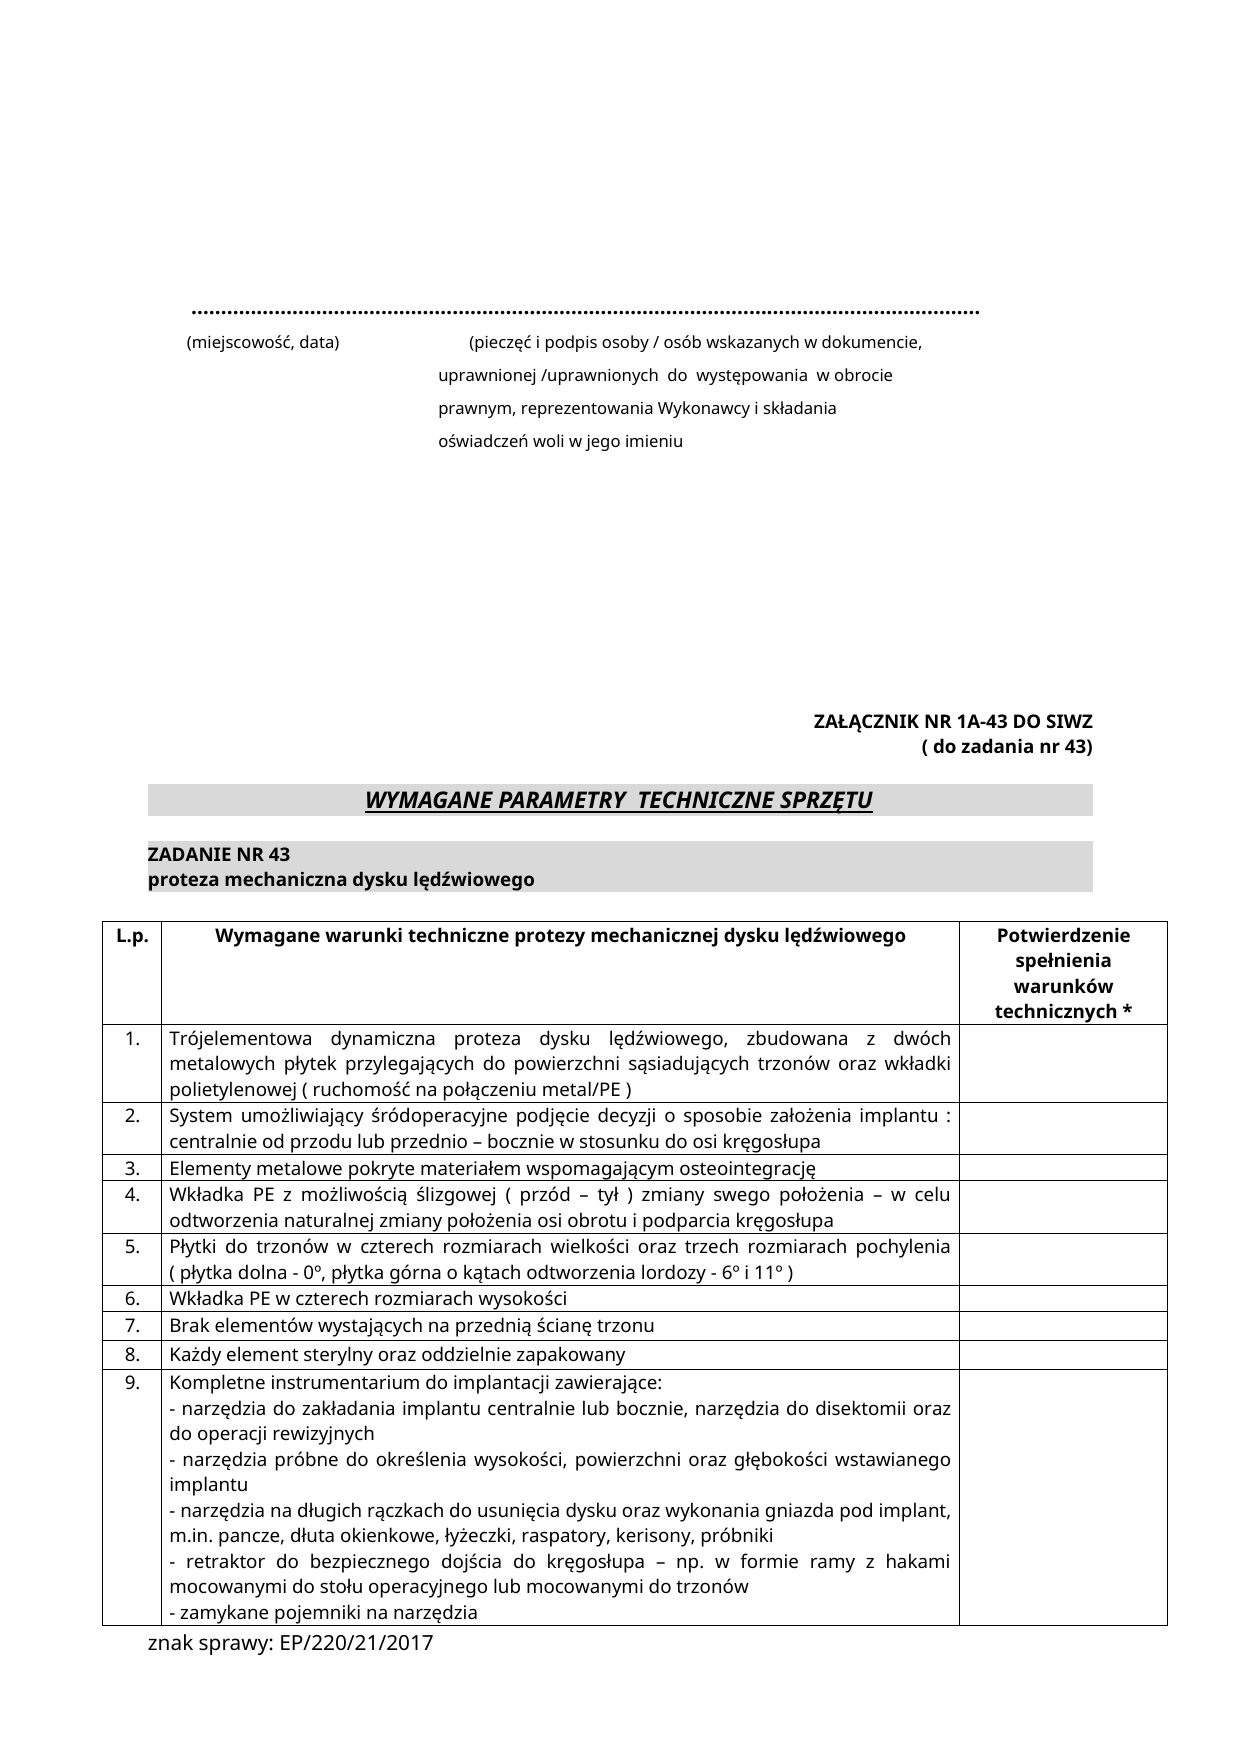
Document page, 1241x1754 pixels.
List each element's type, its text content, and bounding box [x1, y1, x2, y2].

table_cell 4. [103, 1181, 161, 1232]
table_cell [960, 1155, 1167, 1180]
text ( do zadania nr 43) [148, 733, 1093, 759]
text (miejscowość, data) (pieczęć i podpis osoby / osób wskazanych w dokumencie, [148, 331, 1093, 353]
table_cell 1. [103, 1025, 161, 1102]
text ZAŁĄCZNIK NR 1A-43 DO SIWZ [148, 708, 1093, 733]
table_header Wymagane warunki techniczne protezy mechanicznej dysku lędźwiowego [162, 922, 959, 1024]
table_cell Kompletne instrumentarium do implantacji zawierające: - narzędzia do zakładania implantu centralnie lub bocznie, narzędzia do disektomii oraz do operacji rewizyjnych - narzędzia próbne do określenia wysokości, powierzchni oraz głębokości wstawianego implantu - narzędzia na długich rączkach do usunięcia dysku oraz wykonania gniazda pod implant, m.in. pancze, dłuta okienkowe, łyżeczki, raspatory, kerisony, próbniki - retraktor do bezpiecznego dojścia do kręgosłupa – np. w formie ramy z hakami mocowanymi do stołu operacyjnego lub mocowanymi do trzonów - zamykane pojemniki na narzędzia [162, 1370, 959, 1625]
text proteza mechaniczna dysku lędźwiowego [148, 867, 1093, 892]
table_cell Wkładka PE w czterech rozmiarach wysokości [162, 1286, 959, 1311]
table_cell [960, 1234, 1167, 1284]
table_cell Trójelementowa dynamiczna proteza dysku lędźwiowego, zbudowana z dwóch metalowych płytek przylegających do powierzchni sąsiadujących trzonów oraz wkładki polietylenowej ( ruchomość na połączeniu metal/PE ) [162, 1025, 959, 1102]
table_cell [960, 1286, 1167, 1311]
table_cell [960, 1341, 1167, 1369]
text prawnym, reprezentowania Wykonawcy i składania [148, 397, 1093, 419]
text WYMAGANE PARAMETRY TECHNICZNE SPRZĘTU [148, 784, 1093, 816]
table_header Potwierdzenie spełnienia warunków technicznych * [960, 922, 1167, 1024]
table_cell Każdy element sterylny oraz oddzielnie zapakowany [162, 1341, 959, 1369]
table_cell Elementy metalowe pokryte materiałem wspomagającym osteointegrację [162, 1155, 959, 1180]
table_cell 6. [103, 1286, 161, 1311]
table_cell Brak elementów wystających na przednią ścianę trzonu [162, 1312, 959, 1340]
table_cell Płytki do trzonów w czterech rozmiarach wielkości oraz trzech rozmiarach pochylenia ( płytka dolna - 0º, płytka górna o kątach odtworzenia lordozy - 6º i 11º ) [162, 1234, 959, 1284]
table_cell System umożliwiający śródoperacyjne podjęcie decyzji o sposobie założenia implantu : centralnie od przodu lub przednio – bocznie w stosunku do osi kręgosłupa [162, 1103, 959, 1154]
text ………..………………………………………………..………………………………………………………… [148, 292, 1093, 320]
table_cell [960, 1312, 1167, 1340]
table_cell [960, 1025, 1167, 1102]
table_cell [960, 1103, 1167, 1154]
table_cell 7. [103, 1312, 161, 1340]
table_cell [960, 1181, 1167, 1232]
table_cell [960, 1370, 1167, 1625]
table_cell Wkładka PE z możliwością ślizgowej ( przód – tył ) zmiany swego położenia – w celu odtworzenia naturalnej zmiany położenia osi obrotu i podparcia kręgosłupa [162, 1181, 959, 1232]
table_cell 8. [103, 1341, 161, 1369]
table_cell 3. [103, 1155, 161, 1180]
table_cell 5. [103, 1234, 161, 1284]
text ZADANIE NR 43 [148, 841, 1093, 867]
table_cell 9. [103, 1370, 161, 1625]
table_cell 2. [103, 1103, 161, 1154]
table_header L.p. [103, 922, 161, 1024]
text oświadczeń woli w jego imieniu [148, 430, 1093, 453]
text uprawnionej /uprawnionych do występowania w obrocie [148, 364, 1093, 386]
